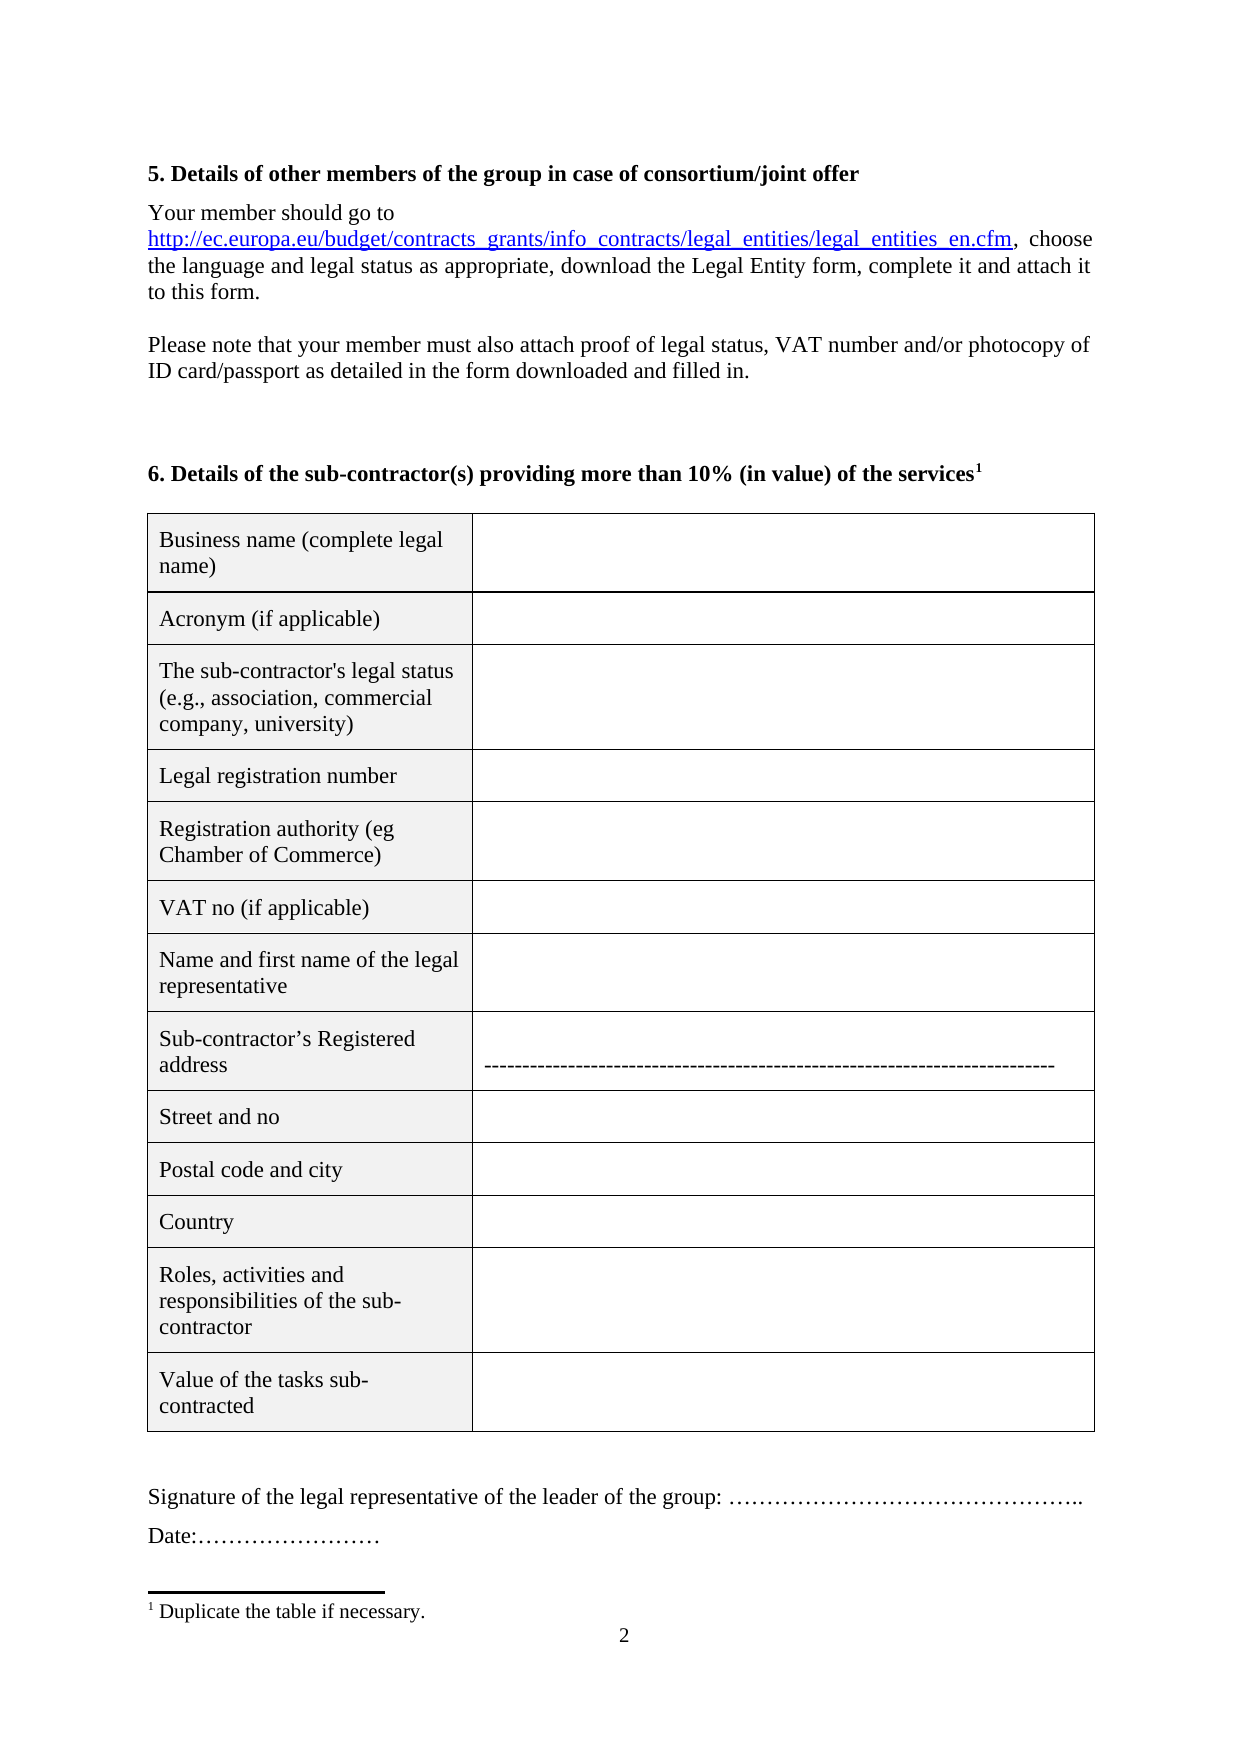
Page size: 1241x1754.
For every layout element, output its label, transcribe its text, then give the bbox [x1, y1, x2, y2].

table_cell [473, 645, 1094, 749]
text Please note that your member must also attach proof of legal status, VAT number and/or photocopy of ID card/passport as detailed in the form downloaded and filled in. [148, 331, 1092, 383]
table_cell Roles, activities and responsibilities of the sub-contractor [148, 1248, 472, 1352]
table_cell Value of the tasks sub-contracted [148, 1353, 472, 1431]
table_cell [473, 1353, 1094, 1431]
table_cell Legal registration number [148, 750, 472, 801]
text 6. Details of the sub-contractor(s) providing more than 10% (in value) of the services [148, 460, 1092, 486]
table_cell [473, 1248, 1094, 1352]
table_header Business name (complete legal name) [148, 514, 472, 591]
table_cell The sub-contractor's legal status (e.g., association, commercial company, university) [148, 645, 472, 749]
table_cell [473, 1091, 1094, 1142]
table_cell Street and no [148, 1091, 472, 1142]
table_cell [473, 593, 1094, 644]
table_cell [473, 750, 1094, 801]
text Your member should go to http://ec.europa.eu/budget/contracts_grants/info_contracts/legal_entities/legal_entities_en.cfm, choose the language and legal status as appropriate, download the Legal Entity form, complete it and attach it to this form. [148, 199, 1092, 304]
table_cell Sub-contractor’s Registered address [148, 1012, 472, 1090]
table_header [473, 514, 1094, 591]
text Date:…………………… [148, 1522, 1092, 1548]
text 5. Details of other members of the group in case of consortium/joint offer [148, 160, 1092, 187]
table_cell Registration authority (eg Chamber of Commerce) [148, 802, 472, 880]
text Duplicate the table if necessary. [148, 1598, 1092, 1623]
table_cell [473, 1196, 1094, 1247]
table_cell --------------------------------------------------------------------------- [473, 1012, 1094, 1090]
table_cell Name and first name of the legal representative [148, 934, 472, 1011]
table_cell [473, 1143, 1094, 1195]
table_cell Country [148, 1196, 472, 1247]
table_cell Acronym (if applicable) [148, 593, 472, 644]
table_cell [473, 881, 1094, 932]
table_cell [473, 934, 1094, 1011]
table_cell VAT no (if applicable) [148, 881, 472, 932]
table_cell [473, 802, 1094, 880]
table_cell Postal code and city [148, 1143, 472, 1195]
text Signature of the legal representative of the leader of the group: ……………………………………….. [148, 1483, 1092, 1510]
